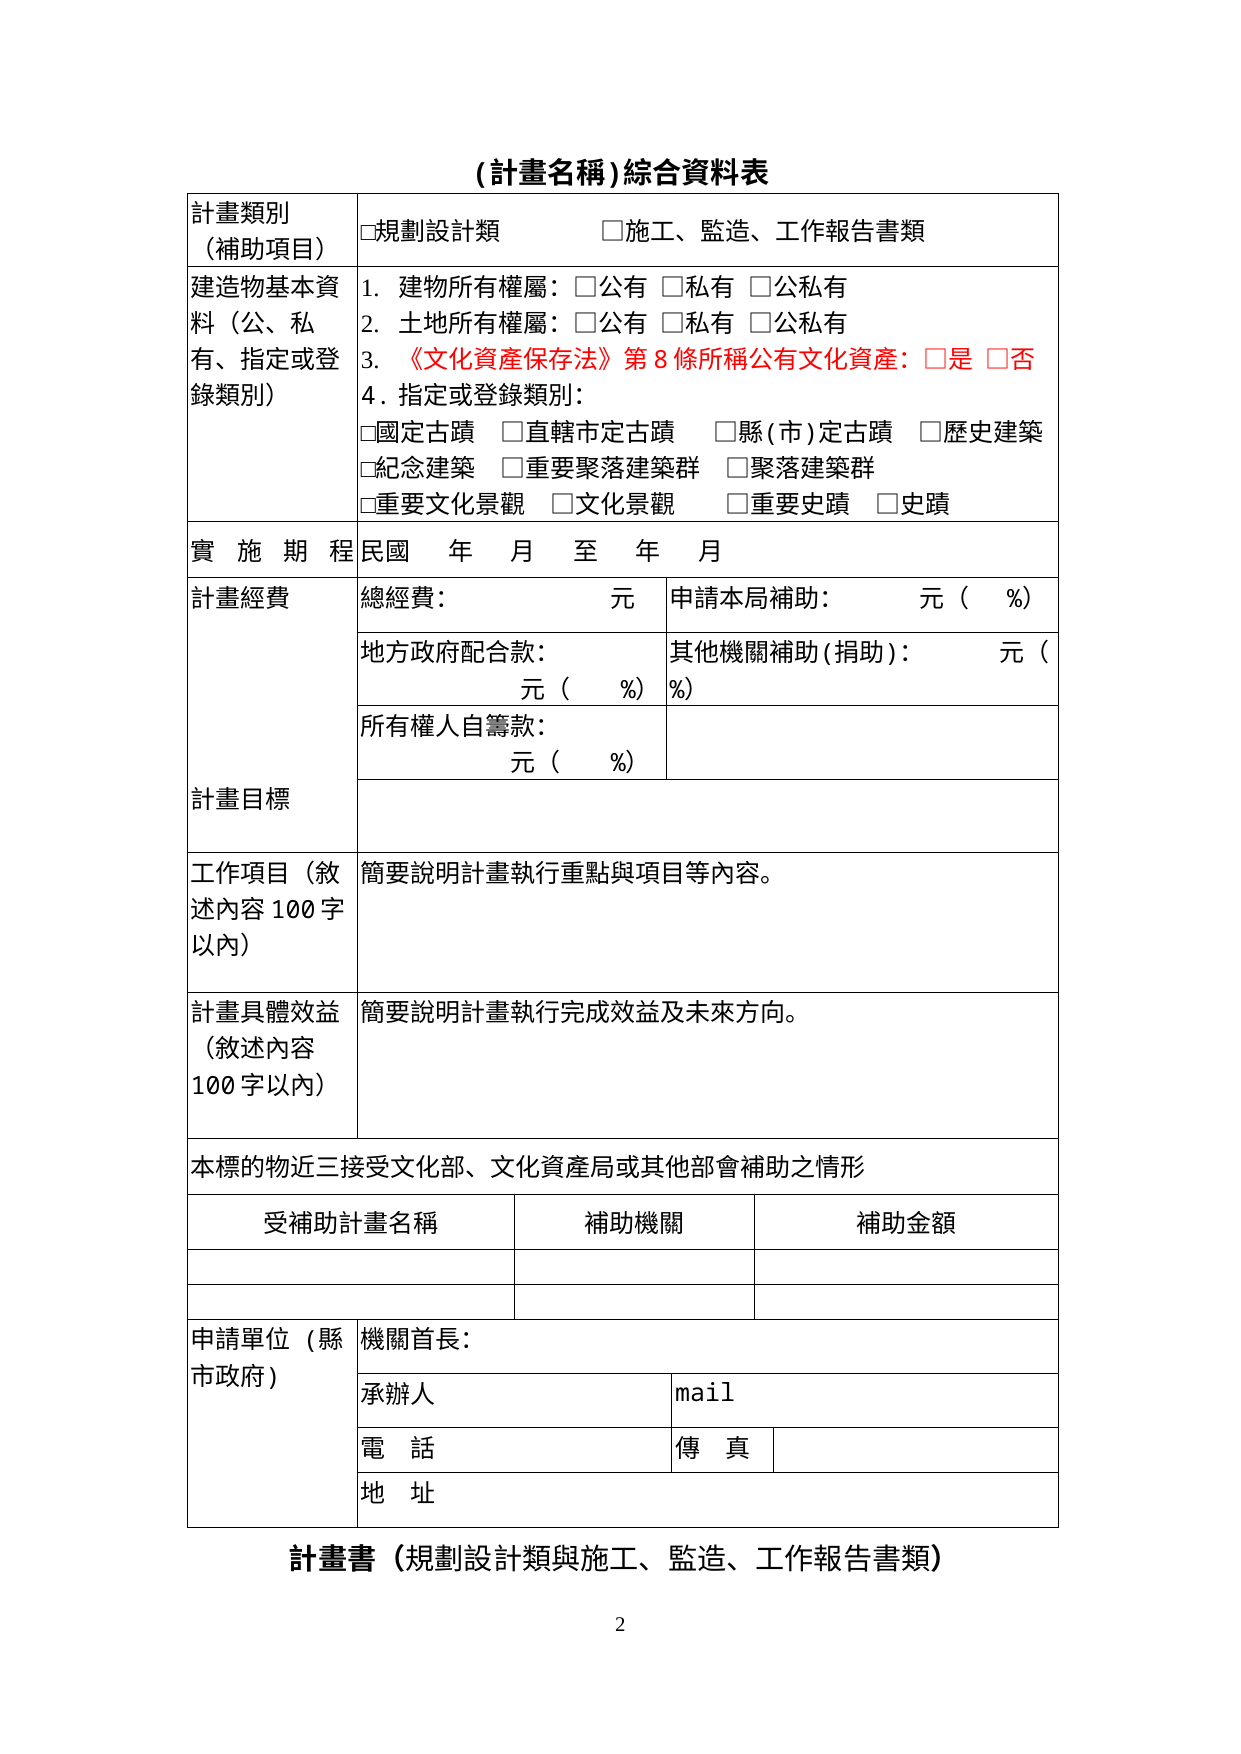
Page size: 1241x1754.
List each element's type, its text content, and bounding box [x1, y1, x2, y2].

table_cell 本標的物近三接受文化部、文化資產局或其他部會補助之情形 [188, 1139, 1058, 1193]
table_cell 申請本局補助： 元（ %） [667, 578, 1058, 632]
text (計畫名稱)綜合資料表 [187, 150, 1053, 192]
table_cell 其他機關補助(捐助)： 元（ %） [667, 633, 1058, 705]
table_cell 建物所有權屬：□公有 □私有 □公私有 土地所有權屬：□公有 □私有 □公私有 《文化資產保存法》第8條所稱公有文化資產：□是 □否 指定或登錄類別： □國定古蹟 □直轄市定古蹟 □縣(市)定古蹟 □歷史建築 □紀念建築 □重要聚落建築群 □聚落建築群 □重要文化景觀 □文化景觀 □重要史蹟 □史蹟 [358, 267, 1058, 521]
table_cell mail [672, 1374, 1058, 1427]
table_cell [358, 780, 1058, 852]
table_cell 民國 年 月 至 年 月 [358, 522, 1058, 577]
table_cell 補助機關 [515, 1195, 754, 1248]
table_cell 受補助計畫名稱 [188, 1195, 514, 1248]
table_cell 電 話 [358, 1428, 671, 1472]
table_cell [755, 1285, 1058, 1319]
table_cell 計畫經費 [188, 578, 357, 779]
table_cell 總經費： 元 [358, 578, 666, 632]
table_cell 計畫目標 [188, 779, 357, 852]
table_cell 地 址 [358, 1473, 1058, 1527]
table_cell 計畫具體效益（敘述內容100字以內） [188, 993, 357, 1138]
table_cell [515, 1285, 754, 1319]
table_cell [755, 1250, 1058, 1283]
table_cell 所有權人自籌款： 元（ %） [358, 706, 666, 779]
table_cell 建造物基本資料（公、私有、指定或登錄類別） [188, 267, 357, 521]
table_cell 簡要說明計畫執行完成效益及未來方向。 [358, 993, 1058, 1138]
table_cell 傳 真 [672, 1428, 773, 1472]
table_cell 機關首長： [358, 1320, 1058, 1373]
table_cell 簡要說明計畫執行重點與項目等內容。 [358, 853, 1058, 992]
text 計畫書（規劃設計類與施工、監造、工作報告書類） [195, 1528, 1053, 1580]
table_header □規劃設計類 □施工、監造、工作報告書類 [358, 194, 1058, 266]
table_cell [188, 1250, 514, 1283]
table_cell [188, 1285, 514, 1319]
table_cell 申請單位 (縣市政府) [188, 1320, 357, 1527]
table_cell 地方政府配合款： 元（ %） [358, 633, 666, 705]
table_header 計畫類別 （補助項目） [188, 194, 357, 266]
table_cell 工作項目（敘述內容100字以內） [188, 853, 357, 992]
table_cell [667, 706, 1058, 779]
table_cell 承辦人 [358, 1374, 671, 1427]
table_cell 補助金額 [755, 1195, 1058, 1248]
table_cell [774, 1428, 1058, 1472]
table_cell 實施期程 [188, 522, 357, 577]
table_cell [515, 1250, 754, 1283]
